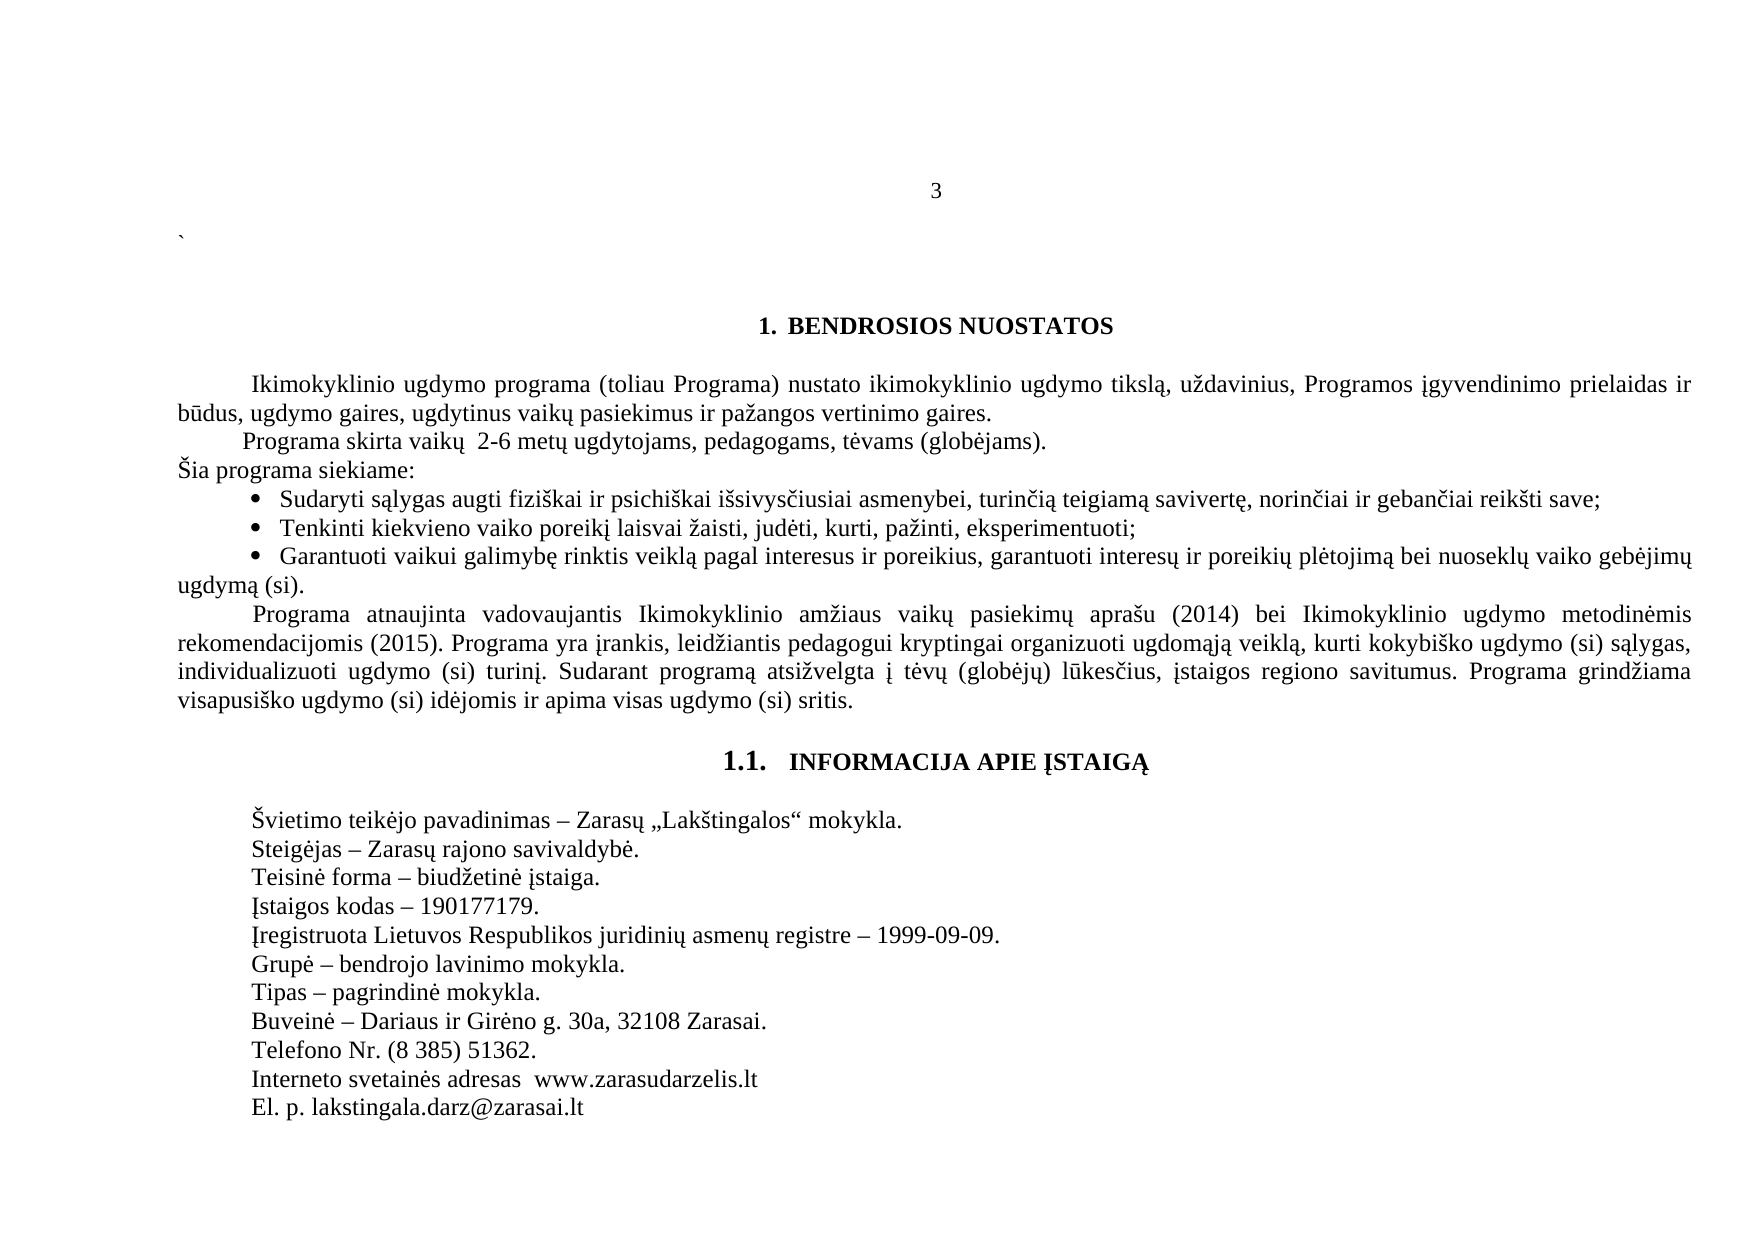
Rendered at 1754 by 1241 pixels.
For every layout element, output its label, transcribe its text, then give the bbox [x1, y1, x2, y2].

text Įregistruota Lietuvos Respublikos juridinių asmenų registre – 1999-09-09. [177, 920, 1695, 949]
text Programa skirta vaikų 2-6 metų ugdytojams, pedagogams, tėvams (globėjams). [177, 426, 1695, 455]
text Švietimo teikėjo pavadinimas – Zarasų „Lakštingalos“ mokykla. [177, 805, 1695, 834]
text Steigėjas – Zarasų rajono savivaldybė. [177, 834, 1695, 862]
text Tipas – pagrindinė mokykla. [177, 977, 1695, 1006]
text Telefono Nr. (8 385) 51362. [177, 1035, 1695, 1064]
text  Garantuoti vaikui galimybę rinktis veiklą pagal interesus ir poreikius, garantuoti interesų ir poreikių plėtojimą bei nuoseklų vaiko gebėjimų ugdymą (si). [177, 541, 1695, 599]
text Programa atnaujinta vadovaujantis Ikimokyklinio amžiaus vaikų pasiekimų aprašu (2014) bei Ikimokyklinio ugdymo metodinėmis rekomendacijomis (2015). Programa yra įrankis, leidžiantis pedagogui kryptingai organizuoti ugdomąją veiklą, kurti kokybiško ugdymo (si) sąlygas, individualizuoti ugdymo (si) turinį. Sudarant programą atsižvelgta į tėvų (globėjų) lūkesčius, įstaigos regiono savitumus. Programa grindžiama visapusiško ugdymo (si) idėjomis ir apima visas ugdymo (si) sritis. [177, 599, 1695, 714]
text Grupė – bendrojo lavinimo mokykla. [177, 949, 1695, 977]
text Įstaigos kodas – 190177179. [177, 891, 1695, 920]
text  Tenkinti kiekvieno vaiko poreikį laisvai žaisti, judėti, kurti, pažinti, eksperimentuoti; [251, 513, 1695, 541]
text Ikimokyklinio ugdymo programa (toliau Programa) nustato ikimokyklinio ugdymo tikslą, uždavinius, Programos įgyvendinimo prielaidas ir būdus, ugdymo gaires, ugdytinus vaikų pasiekimus ir pažangos vertinimo gaires. [177, 369, 1695, 426]
text Teisinė forma – biudžetinė įstaiga. [177, 862, 1695, 891]
text Interneto svetainės adresas www.zarasudarzelis.lt [177, 1064, 1695, 1092]
text 1. BENDROSIOS NUOSTATOS [177, 311, 1695, 340]
text  Sudaryti sąlygas augti fiziškai ir psichiškai išsivysčiusiai asmenybei, turinčią teigiamą savivertę, norinčiai ir gebančiai reikšti save; [251, 484, 1695, 513]
text El. p. lakstingala.darz@zarasai.lt [177, 1092, 1695, 1121]
text 1.1. INFORMACIJA APIE ĮSTAIGĄ [177, 743, 1695, 776]
text Buveinė – Dariaus ir Girėno g. 30a, 32108 Zarasai. [177, 1006, 1695, 1035]
text Šia programa siekiame: [177, 455, 1695, 484]
